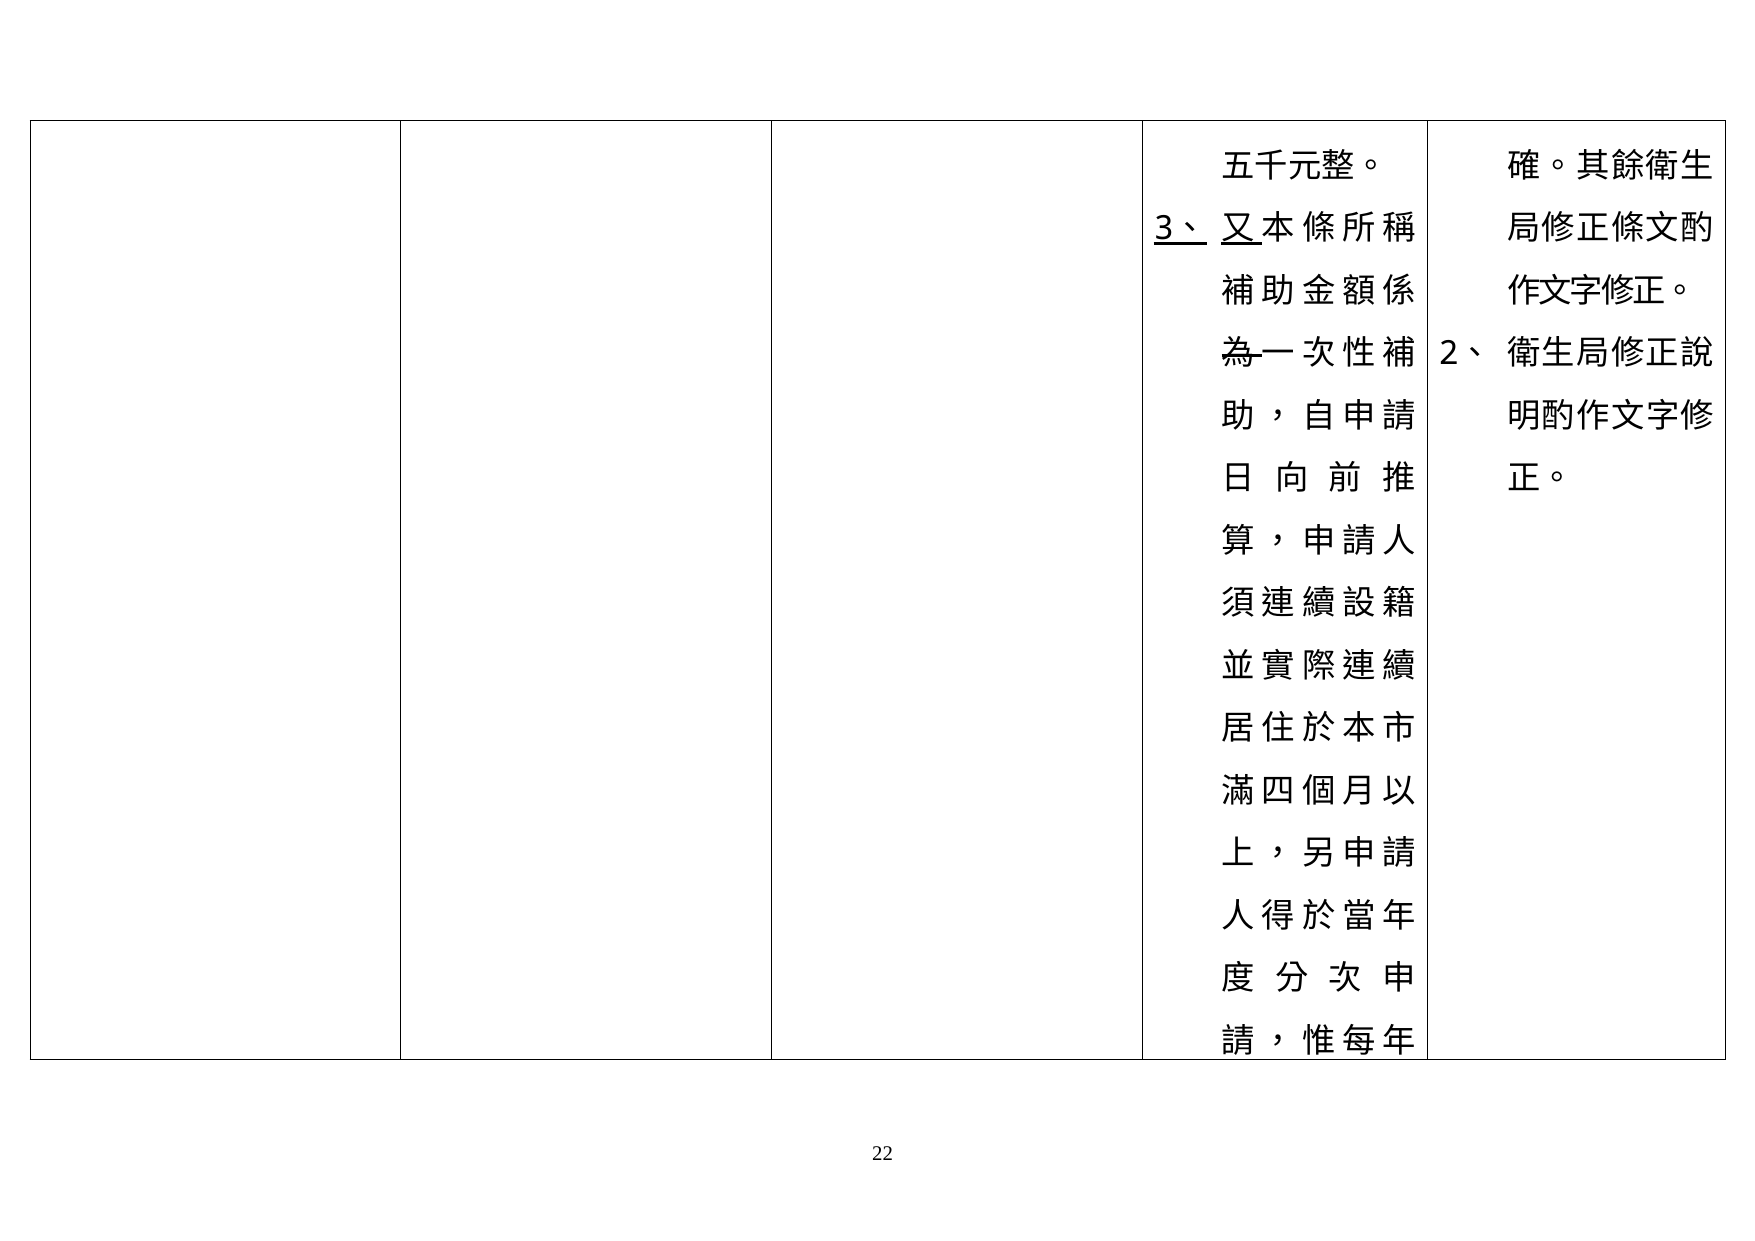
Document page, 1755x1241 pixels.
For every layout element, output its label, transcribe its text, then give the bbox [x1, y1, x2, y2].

table_cell 第八條 原住民符合第六條第三項衛生局公告之醫療保健服務項目者，其因就醫所需自行負擔之醫療費用，原民會應補助之。但已依其他法令規定領有相同性質之補助者，應予扣除。 前項補助金額，每人每年以新臺幣四萬五千元為限。 [31, 121, 400, 1059]
table_cell 確。其餘衛生局修正條文酌作文字修正。 衛生局修正說明酌作文字修正。 [1428, 121, 1725, 1059]
table_cell [401, 121, 771, 1059]
table_cell [772, 121, 1142, 1059]
table_cell 配合修正條文第六條第二項規定，復考量醫療保健服務項目之需求尚包含門(急)診、住院等需求，爰將現行條文第一項之「住院」修正為「就醫」。 另依本府原住民族事務委員會評估近年全國原住民家庭消費支出之醫療費用占比，同時比較全國一般家庭近十年整體消費支出及醫療費用所占比率後，調整修正現行條文第二項所定之補助金額，修正後每年每人補助金額最高不超過四萬五千元整。 又本條所稱補助金額係為一次性補助，自申請日向前推算，申請人須連續設籍並實際連續居住於本市滿四個月以上，另申請人得於當年度分次申請，惟每年每人最高的補助金額為四萬五千元，併予敘明。 [1143, 121, 1427, 1059]
